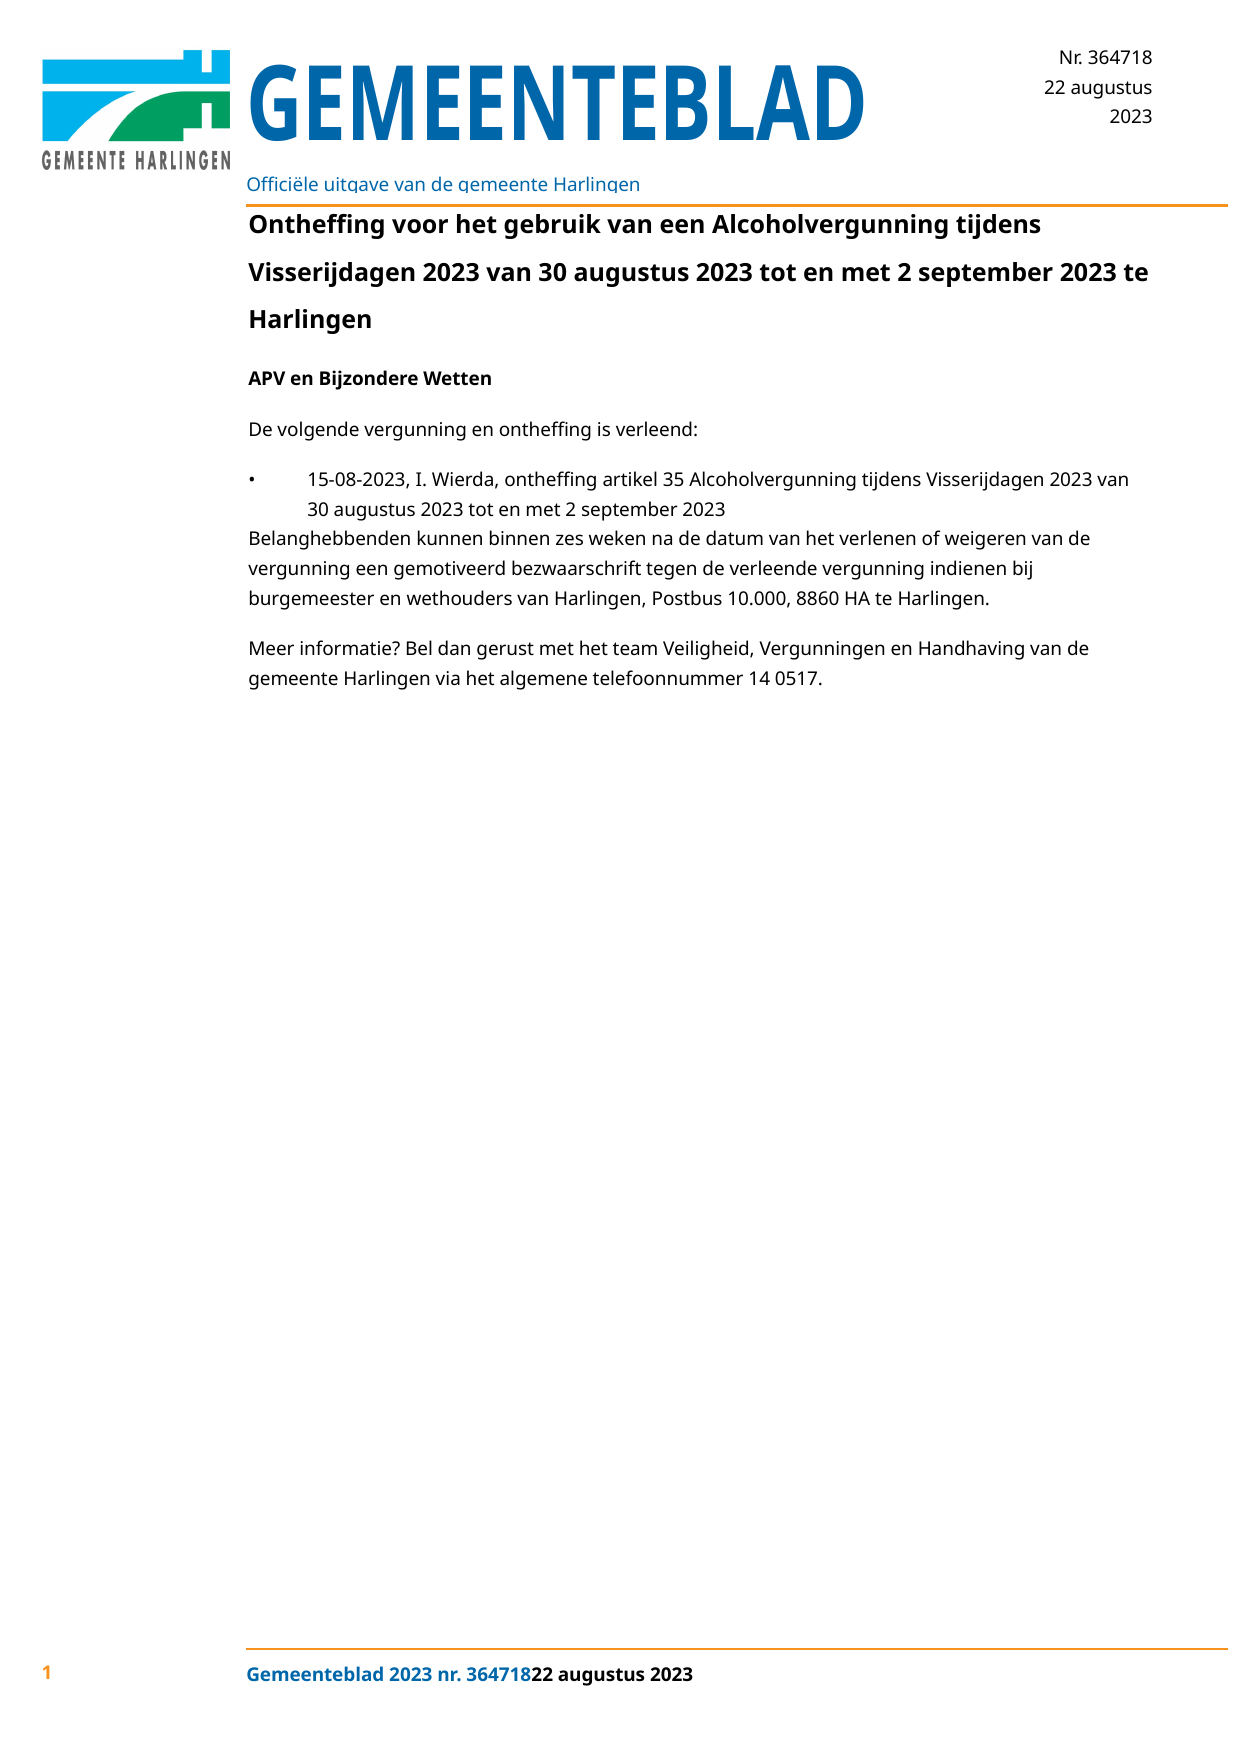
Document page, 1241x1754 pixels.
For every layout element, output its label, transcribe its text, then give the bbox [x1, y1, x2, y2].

picture [41, 47, 231, 172]
text Ontheffing voor het gebruik van een Alcoholvergunning tijdens Visserijdagen 2023 van 30 augustus 2023 tot en met 2 september 2023 te Harlingen [248, 207, 1152, 336]
list 15-08-2023, I. Wierda, ontheffing artikel 35 Alcoholvergunning tijdens Visserijdagen 2023 van 30 augustus 2023 tot en met 2 september 2023 [248, 466, 1152, 522]
text Meer informatie? Bel dan gerust met het team Veiligheid, Vergunningen en Handhaving van de gemeente Harlingen via het algemene telefoonnummer 14 0517. [248, 635, 1152, 690]
text Belanghebbenden kunnen binnen zes weken na de datum van het verlenen of weigeren van de vergunning een gemotiveerd bezwaarschrift tegen de verleende vergunning indienen bij burgemeester en wethouders van Harlingen, Postbus 10.000, 8860 HA te Harlingen. [248, 526, 1152, 610]
text De volgende vergunning en ontheffing is verleend: [248, 416, 1152, 442]
text APV en Bijzondere Wetten [248, 366, 1152, 391]
